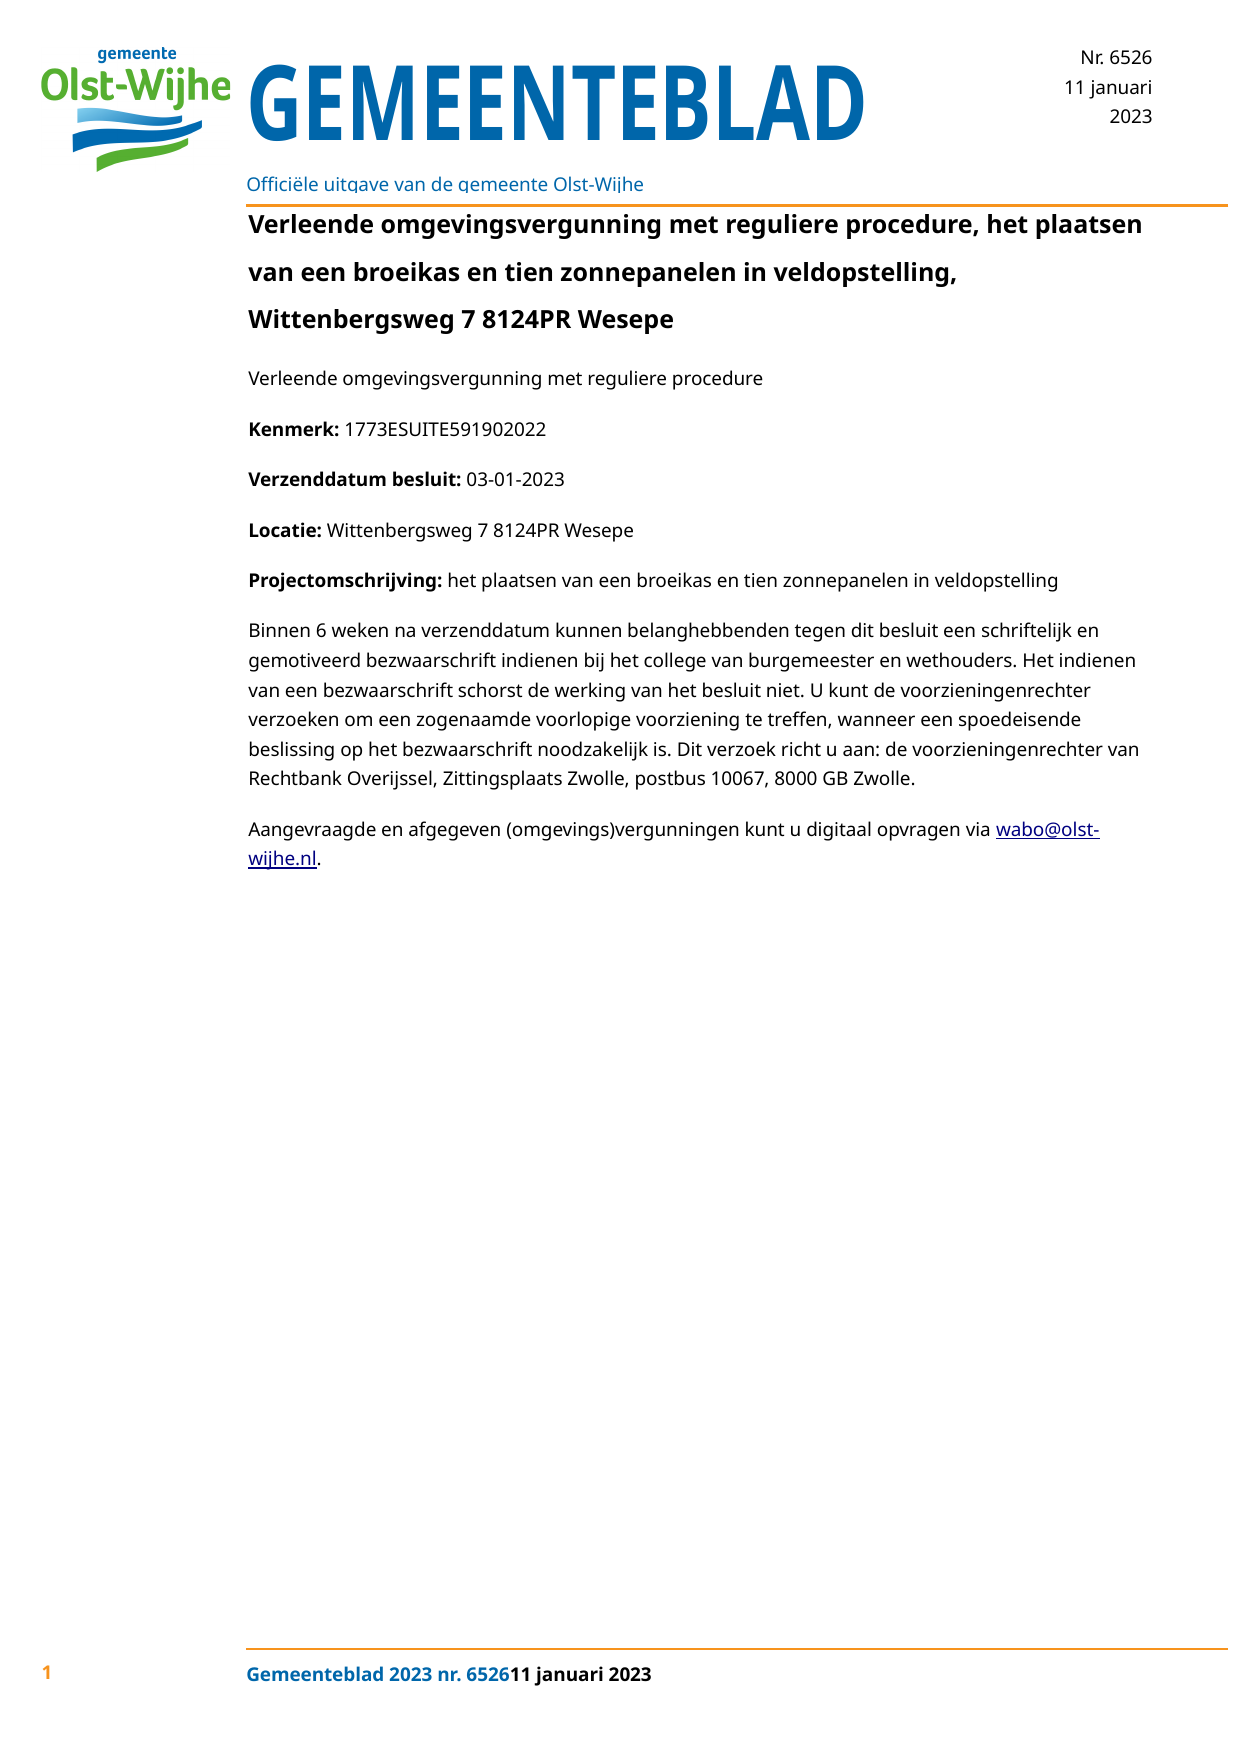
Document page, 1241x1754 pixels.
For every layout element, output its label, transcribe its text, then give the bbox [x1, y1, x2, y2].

text Binnen 6 weken na verzenddatum kunnen belanghebbenden tegen dit besluit een schriftelijk en gemotiveerd bezwaarschrift indienen bij het college van burgemeester en wethouders. Het indienen van een bezwaarschrift schorst de werking van het besluit niet. U kunt de voorzieningenrechter verzoeken om een zogenaamde voorlopige voorziening te treffen, wanneer een spoedeisende beslissing op het bezwaarschrift noodzakelijk is. Dit verzoek richt u aan: de voorzieningenrechter van Rechtbank Overijssel, Zittingsplaats Zwolle, postbus 10067, 8000 GB Zwolle. [248, 618, 1152, 791]
text Verleende omgevingsvergunning met reguliere procedure, het plaatsen van een broeikas en tien zonnepanelen in veldopstelling, Wittenbergsweg 7 8124PR Wesepe [248, 207, 1152, 336]
text Projectomschrijving: het plaatsen van een broeikas en tien zonnepanelen in veldopstelling [248, 567, 1152, 593]
picture [41, 47, 231, 172]
text Aangevraagde en afgegeven (omgevings)vergunningen kunt u digitaal opvragen via wabo@olst-wijhe.nl. [248, 816, 1152, 871]
text Verzenddatum besluit: 03-01-2023 [248, 466, 1152, 492]
text Locatie: Wittenbergsweg 7 8124PR Wesepe [248, 517, 1152, 542]
text Verleende omgevingsvergunning met reguliere procedure [248, 366, 1152, 391]
text Kenmerk: 1773ESUITE591902022 [248, 416, 1152, 442]
